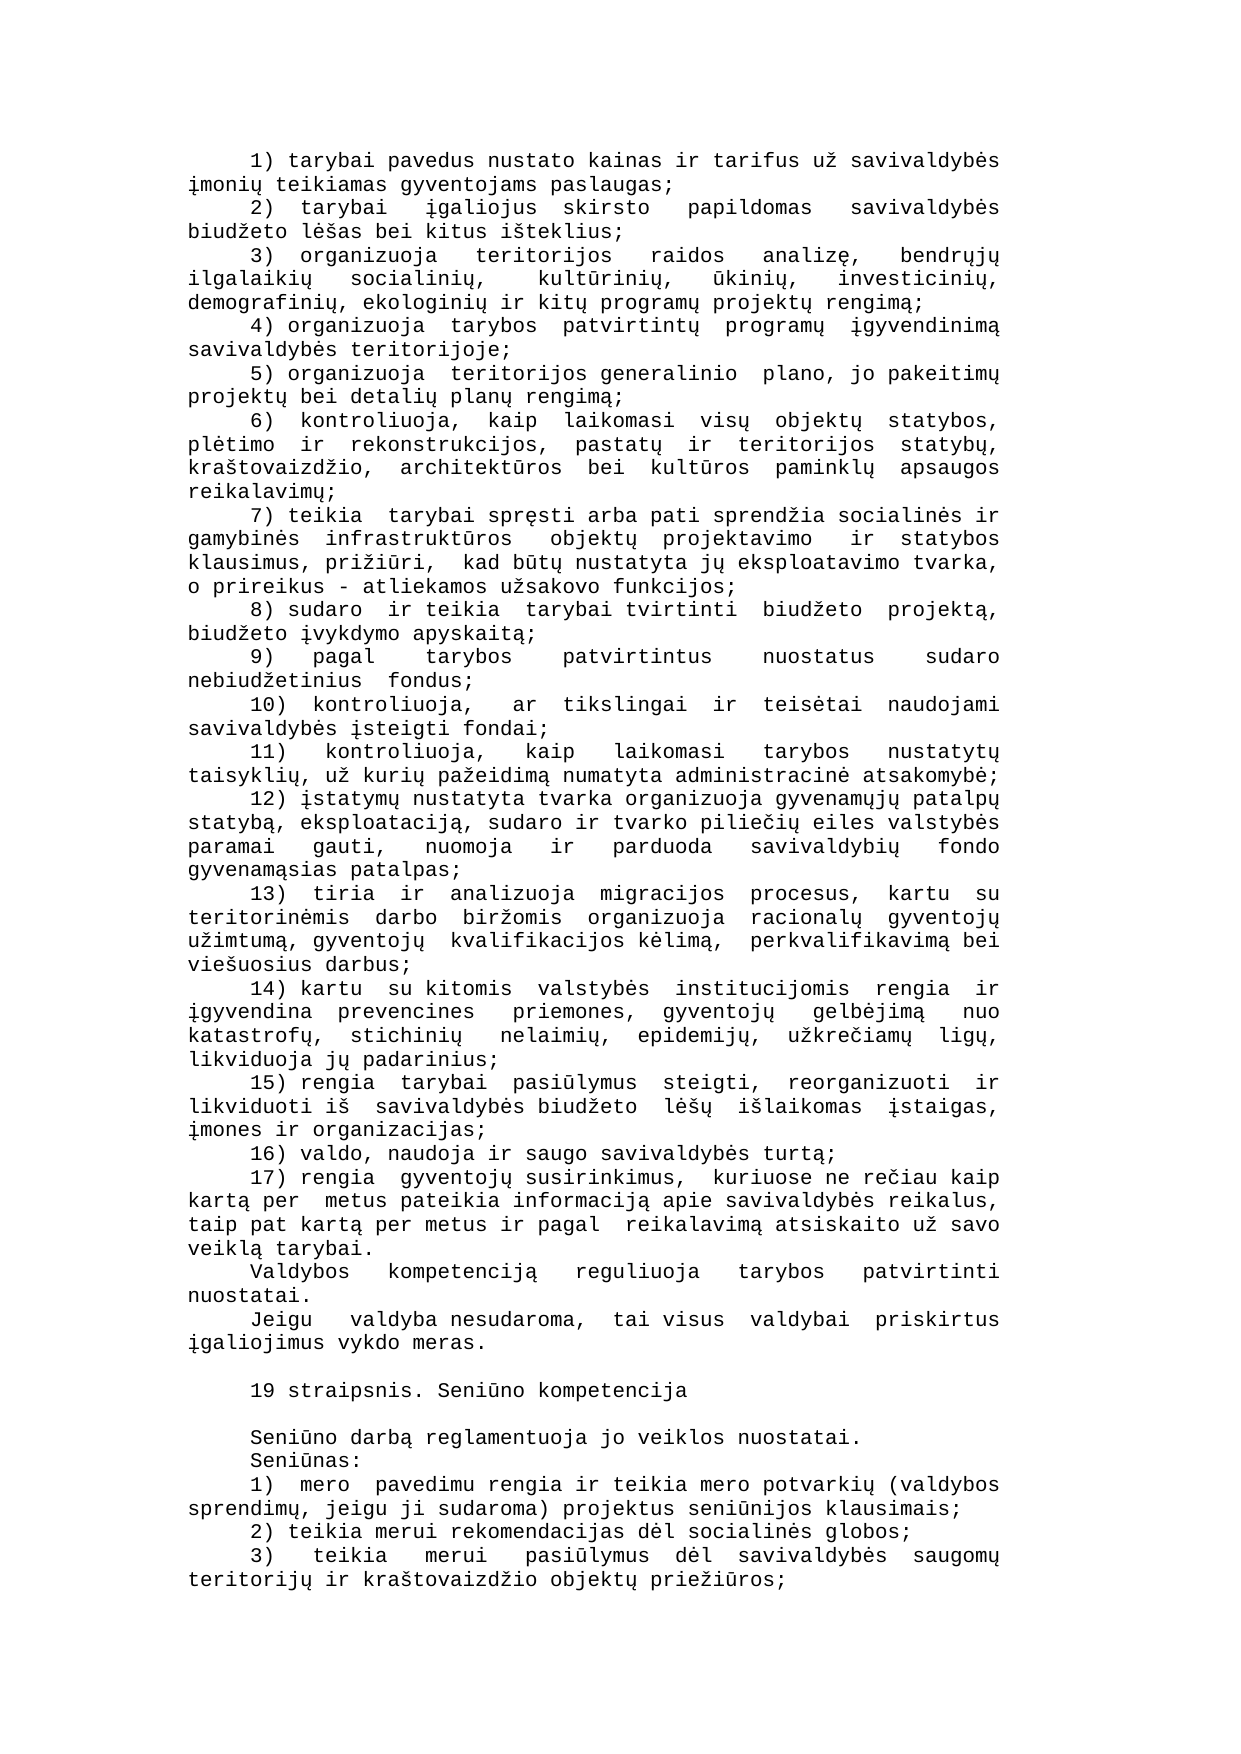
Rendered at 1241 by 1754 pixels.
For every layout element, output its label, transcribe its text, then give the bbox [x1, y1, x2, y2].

text likviduoja jų padarinius; [187, 1048, 1053, 1072]
text Seniūno darbą reglamentuoja jo veiklos nuostatai. [187, 1427, 1053, 1451]
text katastrofų, stichinių nelaimių, epidemijų, užkrečiamų ligų, [187, 1025, 1053, 1048]
text sprendimų, jeigu ji sudaroma) projektus seniūnijos klausimais; [187, 1498, 1053, 1521]
text taip pat kartą per metus ir pagal reikalavimą atsiskaito už savo [187, 1214, 1053, 1238]
text 7) teikia tarybai spręsti arba pati sprendžia socialinės ir [187, 505, 1053, 528]
text 2) teikia merui rekomendacijas dėl socialinės globos; [187, 1521, 1053, 1545]
text savivaldybės įsteigti fondai; [187, 717, 1053, 741]
text reikalavimų; [187, 481, 1053, 505]
text taisyklių, už kurių pažeidimą numatyta administracinė atsakomybė; [187, 765, 1053, 788]
text plėtimo ir rekonstrukcijos, pastatų ir teritorijos statybų, [187, 434, 1053, 457]
text 4) organizuoja tarybos patvirtintų programų įgyvendinimą [187, 316, 1053, 339]
text likviduoti iš savivaldybės biudžeto lėšų išlaikomas įstaigas, [187, 1096, 1053, 1119]
text 13) tiria ir analizuoja migracijos procesus, kartu su [187, 883, 1053, 907]
text užimtumą, gyventojų kvalifikacijos kėlimą, perkvalifikavimą bei [187, 930, 1053, 954]
text biudžeto lėšas bei kitus išteklius; [187, 221, 1053, 244]
text Jeigu valdyba nesudaroma, tai visus valdybai priskirtus [187, 1309, 1053, 1332]
text nebiudžetinius fondus; [187, 670, 1053, 694]
text veiklą tarybai. [187, 1238, 1053, 1261]
text įmones ir organizacijas; [187, 1119, 1053, 1143]
text gamybinės infrastruktūros objektų projektavimo ir statybos [187, 528, 1053, 552]
text 3) organizuoja teritorijos raidos analizę, bendrųjų [187, 244, 1053, 268]
text ilgalaikių socialinių, kultūrinių, ūkinių, investicinių, [187, 268, 1053, 292]
text nuostatai. [187, 1285, 1053, 1309]
text 8) sudaro ir teikia tarybai tvirtinti biudžeto projektą, [187, 599, 1053, 623]
text kraštovaizdžio, architektūros bei kultūros paminklų apsaugos [187, 457, 1053, 481]
text demografinių, ekologinių ir kitų programų projektų rengimą; [187, 292, 1053, 316]
text 1) tarybai pavedus nustato kainas ir tarifus už savivaldybės [187, 150, 1053, 174]
text o prireikus - atliekamos užsakovo funkcijos; [187, 576, 1053, 599]
text Valdybos kompetenciją reguliuoja tarybos patvirtinti [187, 1261, 1053, 1285]
text 6) kontroliuoja, kaip laikomasi visų objektų statybos, [187, 410, 1053, 434]
text teritorijų ir kraštovaizdžio objektų priežiūros; [187, 1569, 1053, 1592]
text 9) pagal tarybos patvirtintus nuostatus sudaro [187, 647, 1053, 670]
text statybą, eksploataciją, sudaro ir tvarko piliečių eiles valstybės [187, 812, 1053, 836]
text savivaldybės teritorijoje; [187, 339, 1053, 363]
text 3) teikia merui pasiūlymus dėl savivaldybės saugomų [187, 1545, 1053, 1569]
text 14) kartu su kitomis valstybės institucijomis rengia ir [187, 978, 1053, 1001]
text teritorinėmis darbo biržomis organizuoja racionalų gyventojų [187, 907, 1053, 930]
text biudžeto įvykdymo apyskaitą; [187, 623, 1053, 647]
text įmonių teikiamas gyventojams paslaugas; [187, 174, 1053, 197]
text 1) mero pavedimu rengia ir teikia mero potvarkių (valdybos [187, 1474, 1053, 1498]
text įgaliojimus vykdo meras. [187, 1332, 1053, 1356]
text 12) įstatymų nustatyta tvarka organizuoja gyvenamųjų patalpų [187, 788, 1053, 812]
text 5) organizuoja teritorijos generalinio plano, jo pakeitimų [187, 363, 1053, 386]
text projektų bei detalių planų rengimą; [187, 386, 1053, 410]
text gyvenamąsias patalpas; [187, 859, 1053, 883]
text 17) rengia gyventojų susirinkimus, kuriuose ne rečiau kaip [187, 1167, 1053, 1190]
text 16) valdo, naudoja ir saugo savivaldybės turtą; [187, 1143, 1053, 1167]
text 2) tarybai įgaliojus skirsto papildomas savivaldybės [187, 197, 1053, 221]
text 11) kontroliuoja, kaip laikomasi tarybos nustatytų [187, 741, 1053, 765]
text įgyvendina prevencines priemones, gyventojų gelbėjimą nuo [187, 1001, 1053, 1025]
text klausimus, prižiūri, kad būtų nustatyta jų eksploatavimo tvarka, [187, 552, 1053, 576]
text 15) rengia tarybai pasiūlymus steigti, reorganizuoti ir [187, 1072, 1053, 1096]
text 19 straipsnis. Seniūno kompetencija [187, 1379, 1053, 1403]
text Seniūnas: [187, 1451, 1053, 1474]
text viešuosius darbus; [187, 954, 1053, 978]
text kartą per metus pateikia informaciją apie savivaldybės reikalus, [187, 1190, 1053, 1214]
text 10) kontroliuoja, ar tikslingai ir teisėtai naudojami [187, 694, 1053, 717]
text paramai gauti, nuomoja ir parduoda savivaldybių fondo [187, 836, 1053, 859]
